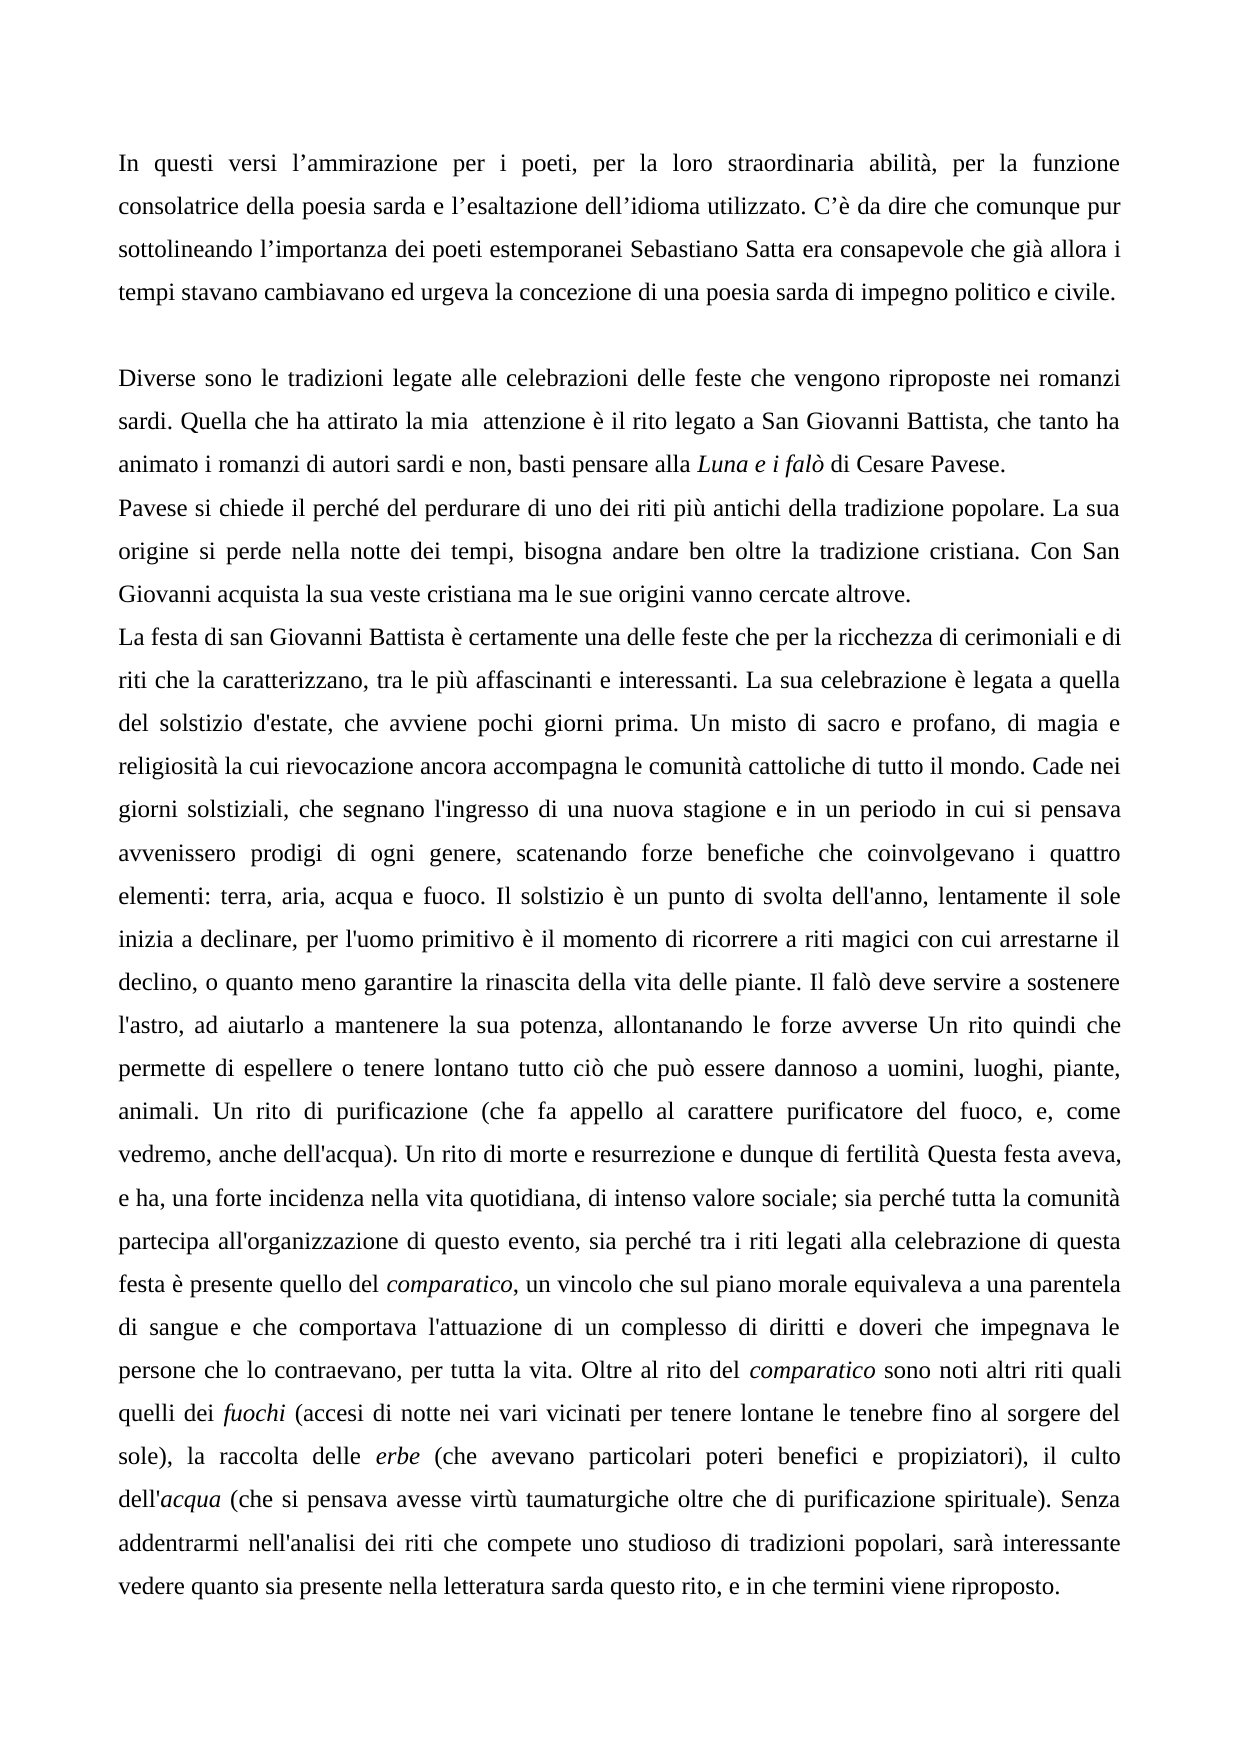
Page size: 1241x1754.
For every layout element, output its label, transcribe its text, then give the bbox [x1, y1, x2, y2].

text Pavese si chiede il perché del perdurare di uno dei riti più antichi della tradizione popolare. La sua origine si perde nella notte dei tempi, bisogna andare ben oltre la tradizione cristiana. Con San Giovanni acquista la sua veste cristiana ma le sue origini vanno cercate altrove. [118, 493, 1122, 608]
text Diverse sono le tradizioni legate alle celebrazioni delle feste che vengono riproposte nei romanzi sardi. Quella che ha attirato la mia attenzione è il rito legato a San Giovanni Battista, che tanto ha animato i romanzi di autori sardi e non, basti pensare alla Luna e i falò di Cesare Pavese. [118, 363, 1122, 478]
text In questi versi l’ammirazione per i poeti, per la loro straordinaria abilità, per la funzione consolatrice della poesia sarda e l’esaltazione dell’idioma utilizzato. C’è da dire che comunque pur sottolineando l’importanza dei poeti estemporanei Sebastiano Satta era consapevole che già allora i tempi stavano cambiavano ed urgeva la concezione di una poesia sarda di impegno politico e civile. [118, 148, 1122, 306]
text La festa di san Giovanni Battista è certamente una delle feste che per la ricchezza di cerimoniali e di riti che la caratterizzano, tra le più affascinanti e interessanti. La sua celebrazione è legata a quella del solstizio d'estate, che avviene pochi giorni prima. Un misto di sacro e profano, di magia e religiosità la cui rievocazione ancora accompagna le comunità cattoliche di tutto il mondo. Cade nei giorni solstiziali, che segnano l'ingresso di una nuova stagione e in un periodo in cui si pensava avvenissero prodigi di ogni genere, scatenando forze benefiche che coinvolgevano i quattro elementi: terra, aria, acqua e fuoco. Il solstizio è un punto di svolta dell'anno, lentamente il sole inizia a declinare, per l'uomo primitivo è il momento di ricorrere a riti magici con cui arrestarne il declino, o quanto meno garantire la rinascita della vita delle piante. Il falò deve servire a sostenere l'astro, ad aiutarlo a mantenere la sua potenza, allontanando le forze avverse Un rito quindi che permette di espellere o tenere lontano tutto ciò che può essere dannoso a uomini, luoghi, piante, animali. Un rito di purificazione (che fa appello al carattere purificatore del fuoco, e, come vedremo, anche dell'acqua). Un rito di morte e resurrezione e dunque di fertilità Questa festa aveva, e ha, una forte incidenza nella vita quotidiana, di intenso valore sociale; sia perché tutta la comunità partecipa all'organizzazione di questo evento, sia perché tra i riti legati alla celebrazione di questa festa è presente quello del comparatico, un vincolo che sul piano morale equivaleva a una parentela di sangue e che comportava l'attuazione di un complesso di diritti e doveri che impegnava le persone che lo contraevano, per tutta la vita. Oltre al rito del comparatico sono noti altri riti quali quelli dei fuochi (accesi di notte nei vari vicinati per tenere lontane le tenebre fino al sorgere del sole), la raccolta delle erbe (che avevano particolari poteri benefici e propiziatori), il culto dell'acqua (che si pensava avesse virtù taumaturgiche oltre che di purificazione spirituale). Senza addentrarmi nell'analisi dei riti che compete uno studioso di tradizioni popolari, sarà interessante vedere quanto sia presente nella letteratura sarda questo rito, e in che termini viene riproposto. [118, 622, 1122, 1599]
